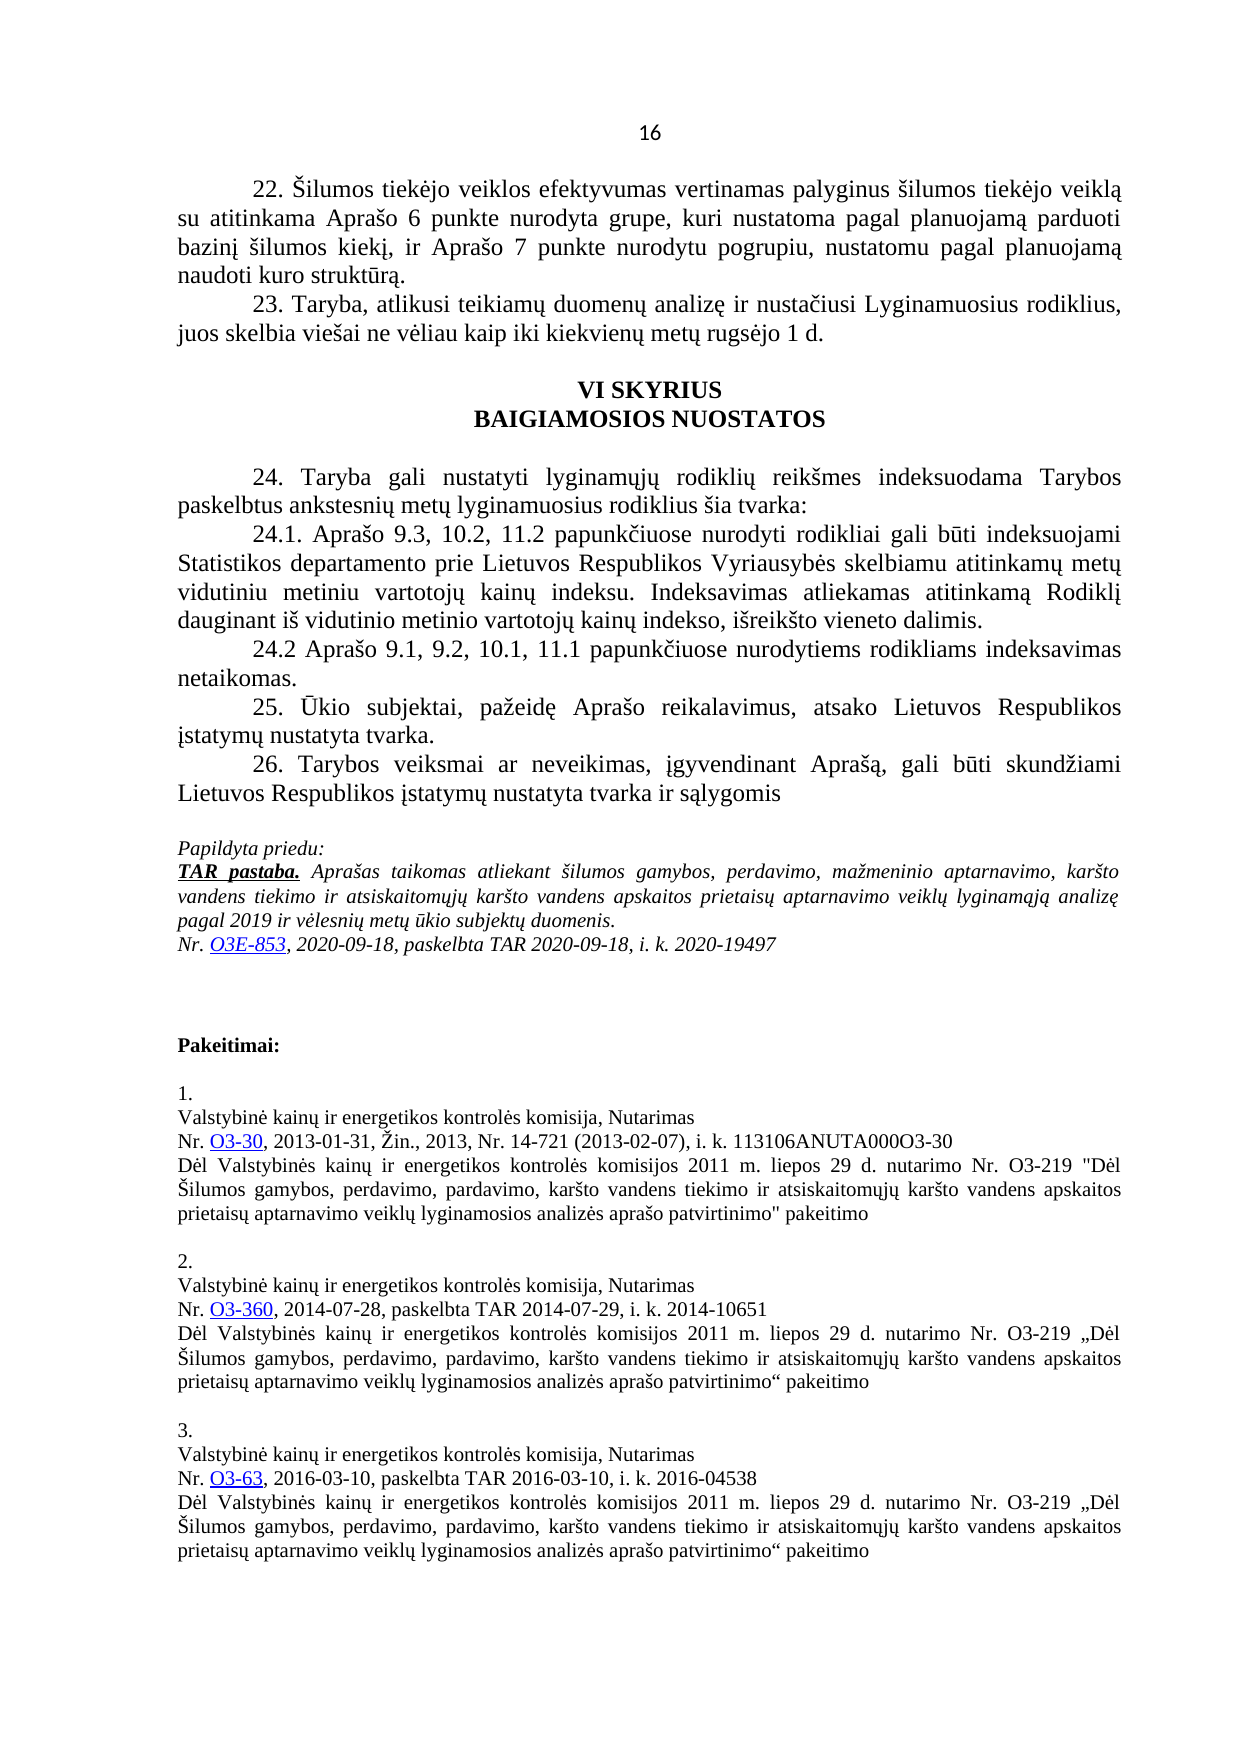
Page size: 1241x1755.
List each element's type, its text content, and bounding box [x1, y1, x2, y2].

text 24.1. Aprašo 9.3, 10.2, 11.2 papunkčiuose nurodyti rodikliai gali būti indeksuojami Statistikos departamento prie Lietuvos Respublikos Vyriausybės skelbiamu atitinkamų metų vidutiniu metiniu vartotojų kainų indeksu. Indeksavimas atliekamas atitinkamą Rodiklį dauginant iš vidutinio metinio vartotojų kainų indekso, išreikšto vieneto dalimis. [177, 519, 1122, 634]
text 1. [177, 1081, 1122, 1105]
text 24. Taryba gali nustatyti lyginamųjų rodiklių reikšmes indeksuodama Tarybos paskelbtus ankstesnių metų lyginamuosius rodiklius šia tvarka: [177, 462, 1122, 519]
text Nr. O3-63, 2016-03-10, paskelbta TAR 2016-03-10, i. k. 2016-04538 [177, 1466, 1122, 1490]
text BAIGIAMOSIOS NUOSTATOS [177, 404, 1122, 433]
text Dėl Valstybinės kainų ir energetikos kontrolės komisijos 2011 m. liepos 29 d. nutarimo Nr. O3-219 „Dėl Šilumos gamybos, perdavimo, pardavimo, karšto vandens tiekimo ir atsiskaitomųjų karšto vandens apskaitos prietaisų aptarnavimo veiklų lyginamosios analizės aprašo patvirtinimo“ pakeitimo [177, 1321, 1122, 1393]
text 24.2 Aprašo 9.1, 9.2, 10.1, 11.1 papunkčiuose nurodytiems rodikliams indeksavimas netaikomas. [177, 634, 1122, 692]
text Valstybinė kainų ir energetikos kontrolės komisija, Nutarimas [177, 1273, 1122, 1297]
text 3. [177, 1418, 1122, 1442]
text 22. Šilumos tiekėjo veiklos efektyvumas vertinamas palyginus šilumos tiekėjo veiklą su atitinkama Aprašo 6 punkte nurodyta grupe, kuri nustatoma pagal planuojamą parduoti bazinį šilumos kiekį, ir Aprašo 7 punkte nurodytu pogrupiu, nustatomu pagal planuojamą naudoti kuro struktūrą. [177, 174, 1122, 289]
text Nr. O3-30, 2013-01-31, Žin., 2013, Nr. 14-721 (2013-02-07), i. k. 113106ANUTA000O3-30 [177, 1129, 1122, 1153]
text Dėl Valstybinės kainų ir energetikos kontrolės komisijos 2011 m. liepos 29 d. nutarimo Nr. O3-219 "Dėl Šilumos gamybos, perdavimo, pardavimo, karšto vandens tiekimo ir atsiskaitomųjų karšto vandens apskaitos prietaisų aptarnavimo veiklų lyginamosios analizės aprašo patvirtinimo" pakeitimo [177, 1153, 1122, 1225]
text Dėl Valstybinės kainų ir energetikos kontrolės komisijos 2011 m. liepos 29 d. nutarimo Nr. O3-219 „Dėl Šilumos gamybos, perdavimo, pardavimo, karšto vandens tiekimo ir atsiskaitomųjų karšto vandens apskaitos prietaisų aptarnavimo veiklų lyginamosios analizės aprašo patvirtinimo“ pakeitimo [177, 1490, 1122, 1562]
text Valstybinė kainų ir energetikos kontrolės komisija, Nutarimas [177, 1442, 1122, 1466]
text 23. Taryba, atlikusi teikiamų duomenų analizę ir nustačiusi Lyginamuosius rodiklius, juos skelbia viešai ne vėliau kaip iki kiekvienų metų rugsėjo 1 d. [177, 289, 1122, 347]
text Pakeitimai: [177, 1033, 1122, 1057]
text Papildyta priedu: [177, 835, 1122, 859]
text Valstybinė kainų ir energetikos kontrolės komisija, Nutarimas [177, 1105, 1122, 1129]
text Nr. O3-360, 2014-07-28, paskelbta TAR 2014-07-29, i. k. 2014-10651 [177, 1297, 1122, 1321]
text 2. [177, 1249, 1122, 1273]
text TAR pastaba. Aprašas taikomas atliekant šilumos gamybos, perdavimo, mažmeninio aptarnavimo, karšto vandens tiekimo ir atsiskaitomųjų karšto vandens apskaitos prietaisų aptarnavimo veiklų lyginamąją analizę pagal 2019 ir vėlesnių metų ūkio subjektų duomenis. [177, 859, 1122, 932]
text 25. Ūkio subjektai, pažeidę Aprašo reikalavimus, atsako Lietuvos Respublikos įstatymų nustatyta tvarka. [177, 692, 1122, 749]
text Nr. O3E-853, 2020-09-18, paskelbta TAR 2020-09-18, i. k. 2020-19497 [177, 932, 1122, 956]
text 26. Tarybos veiksmai ar neveikimas, įgyvendinant Aprašą, gali būti skundžiami Lietuvos Respublikos įstatymų nustatyta tvarka ir sąlygomis [177, 749, 1122, 807]
text VI SKYRIUS [177, 375, 1122, 404]
